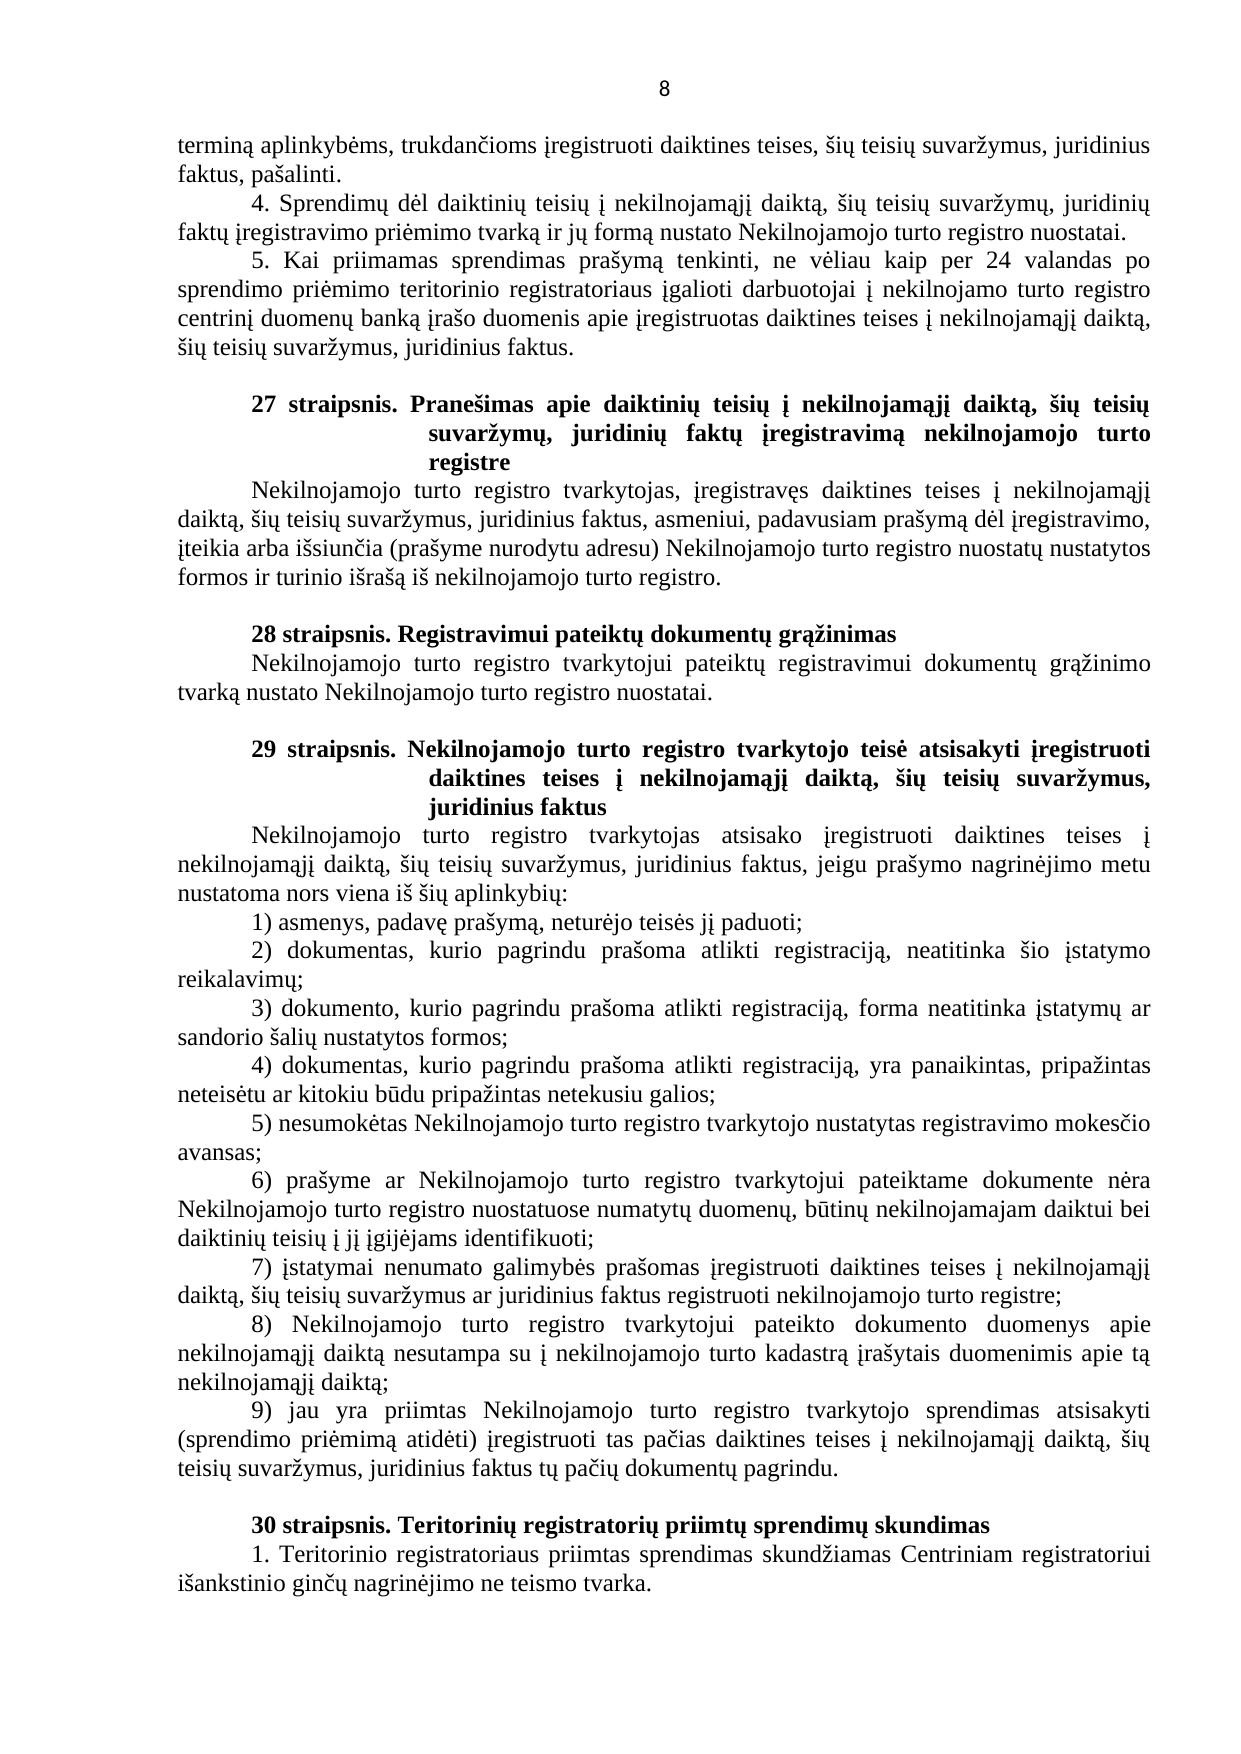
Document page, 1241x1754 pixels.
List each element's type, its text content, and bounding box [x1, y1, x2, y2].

text 30 straipsnis. Teritorinių registratorių priimtų sprendimų skundimas [177, 1511, 1152, 1539]
text 9) jau yra priimtas Nekilnojamojo turto registro tvarkytojo sprendimas atsisakyti (sprendimo priėmimą atidėti) įregistruoti tas pačias daiktines teises į nekilnojamąjį daiktą, šių teisių suvaržymus, juridinius faktus tų pačių dokumentų pagrindu. [177, 1396, 1152, 1482]
text terminą aplinkybėms, trukdančioms įregistruoti daiktines teises, šių teisių suvaržymus, juridinius faktus, pašalinti. [177, 131, 1152, 188]
text 7) įstatymai nenumato galimybės prašomas įregistruoti daiktines teises į nekilnojamąjį daiktą, šių teisių suvaržymus ar juridinius faktus registruoti nekilnojamojo turto registre; [177, 1252, 1152, 1309]
text 2) dokumentas, kurio pagrindu prašoma atlikti registraciją, neatitinka šio įstatymo reikalavimų; [177, 936, 1152, 993]
text 29 straipsnis. Nekilnojamojo turto registro tvarkytojo teisė atsisakyti įregistruoti daiktines teises į nekilnojamąjį daiktą, šių teisių suvaržymus, juridinius faktus [251, 734, 1152, 821]
text 3) dokumento, kurio pagrindu prašoma atlikti registraciją, forma neatitinka įstatymų ar sandorio šalių nustatytos formos; [177, 993, 1152, 1051]
text Nekilnojamojo turto registro tvarkytojui pateiktų registravimui dokumentų grąžinimo tvarką nustato Nekilnojamojo turto registro nuostatai. [177, 648, 1152, 706]
text 4. Sprendimų dėl daiktinių teisių į nekilnojamąjį daiktą, šių teisių suvaržymų, juridinių faktų įregistravimo priėmimo tvarką ir jų formą nustato Nekilnojamojo turto registro nuostatai. [177, 188, 1152, 246]
text 1) asmenys, padavę prašymą, neturėjo teisės jį paduoti; [177, 907, 1152, 936]
text Nekilnojamojo turto registro tvarkytojas atsisako įregistruoti daiktines teises į nekilnojamąjį daiktą, šių teisių suvaržymus, juridinius faktus, jeigu prašymo nagrinėjimo metu nustatoma nors viena iš šių aplinkybių: [177, 821, 1152, 907]
text 27 straipsnis. Pranešimas apie daiktinių teisių į nekilnojamąjį daiktą, šių teisių suvaržymų, juridinių faktų įregistravimą nekilnojamojo turto registre [251, 389, 1152, 476]
text 28 straipsnis. Registravimui pateiktų dokumentų grąžinimas [177, 619, 1152, 648]
text 6) prašyme ar Nekilnojamojo turto registro tvarkytojui pateiktame dokumente nėra Nekilnojamojo turto registro nuostatuose numatytų duomenų, būtinų nekilnojamajam daiktui bei daiktinių teisių į jį įgijėjams identifikuoti; [177, 1166, 1152, 1252]
text 5. Kai priimamas sprendimas prašymą tenkinti, ne vėliau kaip per 24 valandas po sprendimo priėmimo teritorinio registratoriaus įgalioti darbuotojai į nekilnojamo turto registro centrinį duomenų banką įrašo duomenis apie įregistruotas daiktines teises į nekilnojamąjį daiktą, šių teisių suvaržymus, juridinius faktus. [177, 246, 1152, 361]
text 8) Nekilnojamojo turto registro tvarkytojui pateikto dokumento duomenys apie nekilnojamąjį daiktą nesutampa su į nekilnojamojo turto kadastrą įrašytais duomenimis apie tą nekilnojamąjį daiktą; [177, 1309, 1152, 1396]
text 5) nesumokėtas Nekilnojamojo turto registro tvarkytojo nustatytas registravimo mokesčio avansas; [177, 1108, 1152, 1166]
text 4) dokumentas, kurio pagrindu prašoma atlikti registraciją, yra panaikintas, pripažintas neteisėtu ar kitokiu būdu pripažintas netekusiu galios; [177, 1051, 1152, 1108]
text Nekilnojamojo turto registro tvarkytojas, įregistravęs daiktines teises į nekilnojamąjį daiktą, šių teisių suvaržymus, juridinius faktus, asmeniui, padavusiam prašymą dėl įregistravimo, įteikia arba išsiunčia (prašyme nurodytu adresu) Nekilnojamojo turto registro nuostatų nustatytos formos ir turinio išrašą iš nekilnojamojo turto registro. [177, 476, 1152, 591]
text 1. Teritorinio registratoriaus priimtas sprendimas skundžiamas Centriniam registratoriui išankstinio ginčų nagrinėjimo ne teismo tvarka. [177, 1539, 1152, 1597]
